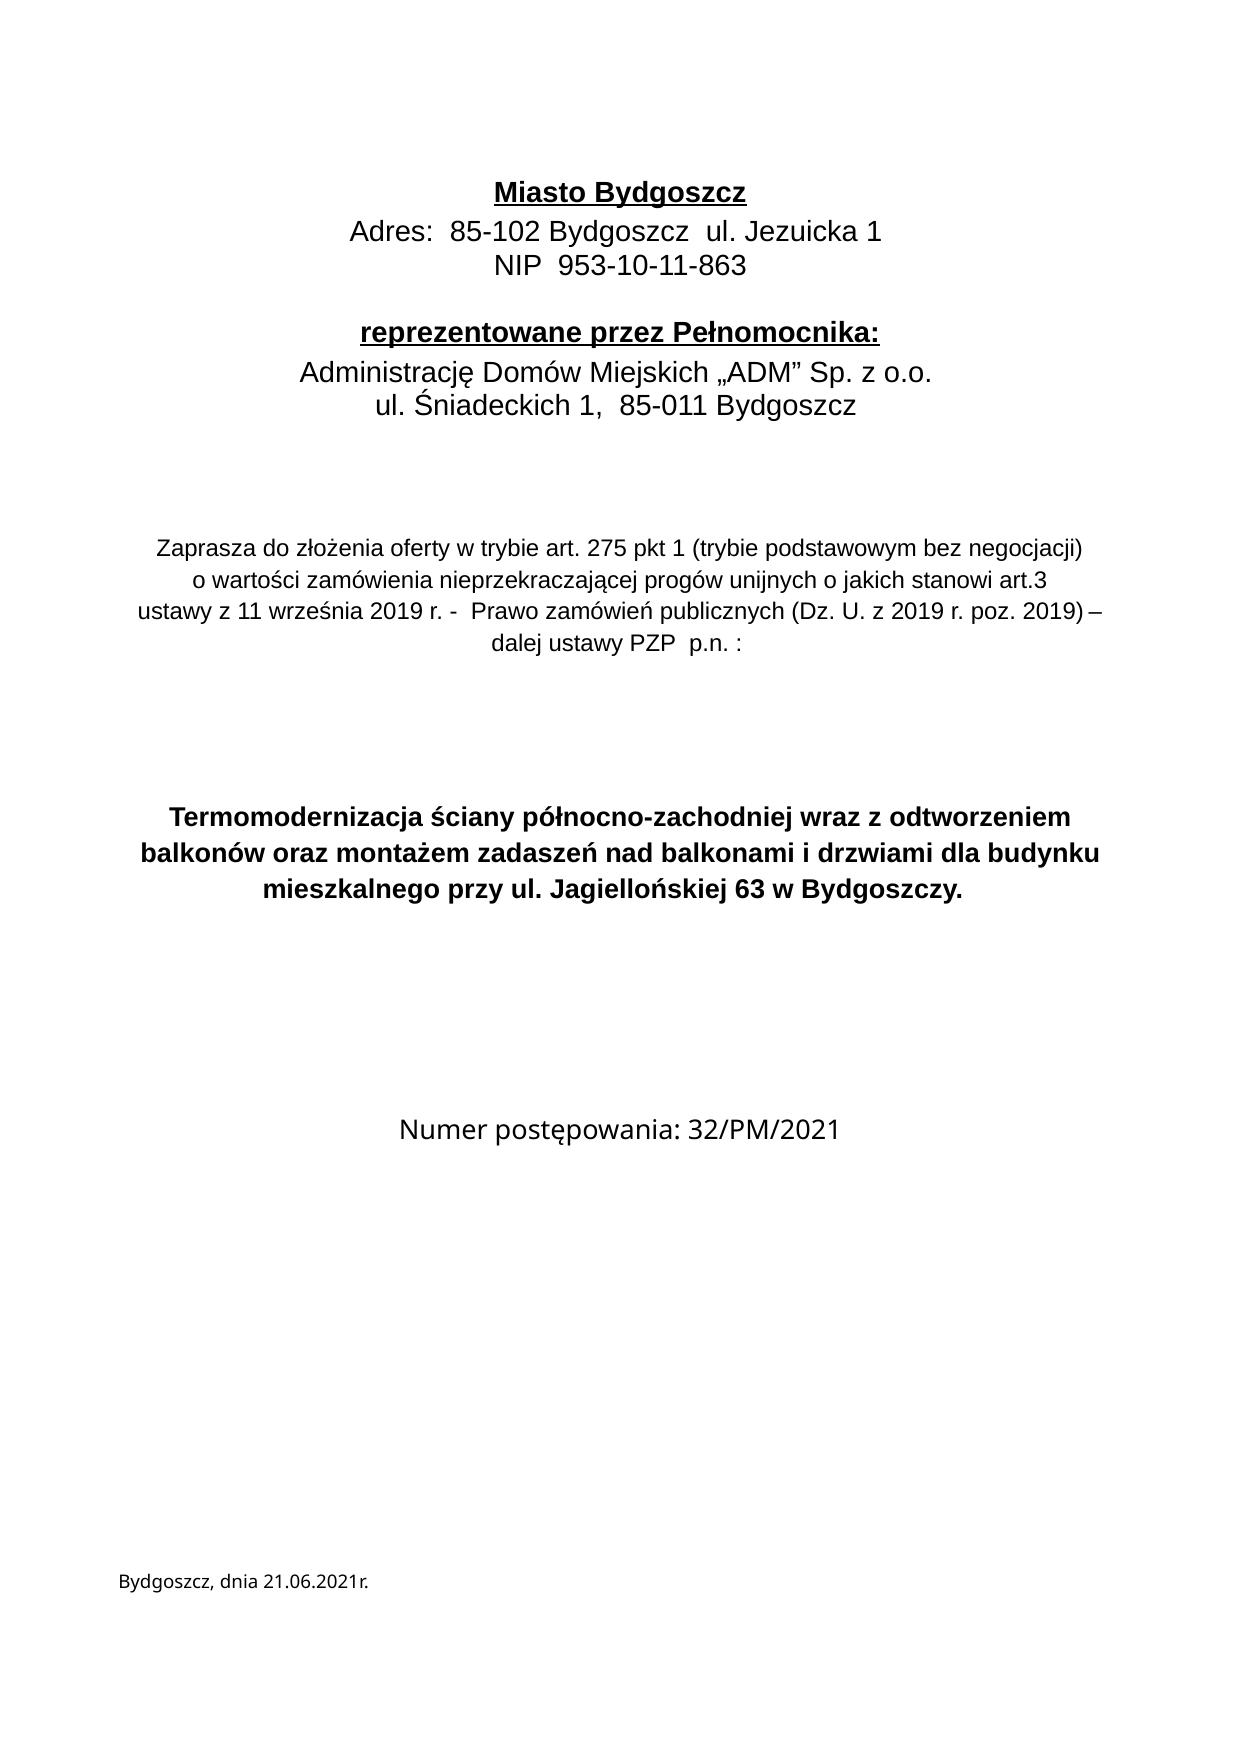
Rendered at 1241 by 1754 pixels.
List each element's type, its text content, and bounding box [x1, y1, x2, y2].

text Adres: 85-102 Bydgoszcz ul. Jezuicka 1 [118, 214, 1122, 248]
text ul. Śniadeckich 1, 85-011 Bydgoszcz [118, 388, 1122, 422]
text Numer postępowania: 32/PM/2021 [118, 1111, 1122, 1408]
text Termomodernizacja ściany północno-zachodniej wraz z odtworzeniem balkonów oraz montażem zadaszeń nad balkonami i drzwiami dla budynku mieszkalnego przy ul. Jagiellońskiej 63 w Bydgoszczy. [118, 801, 1122, 1035]
text Bydgoszcz, dnia 21.06.2021r. [118, 1568, 1122, 1594]
text reprezentowane przez Pełnomocnika: [118, 315, 1122, 349]
text Miasto Bydgoszcz [118, 175, 1122, 208]
text Administrację Domów Miejskich „ADM” Sp. z o.o. [118, 354, 1122, 388]
text NIP 953-10-11-863 [118, 248, 1122, 282]
text Zaprasza do złożenia oferty w trybie art. 275 pkt 1 (trybie podstawowym bez negocjacji) o wartości zamówienia nieprzekraczającej progów unijnych o jakich stanowi art.3 ustawy z 11 września 2019 r. - Prawo zamówień publicznych (Dz. U. z 2019 r. poz. 2019) – dalej ustawy PZP p.n. : [118, 534, 1122, 657]
